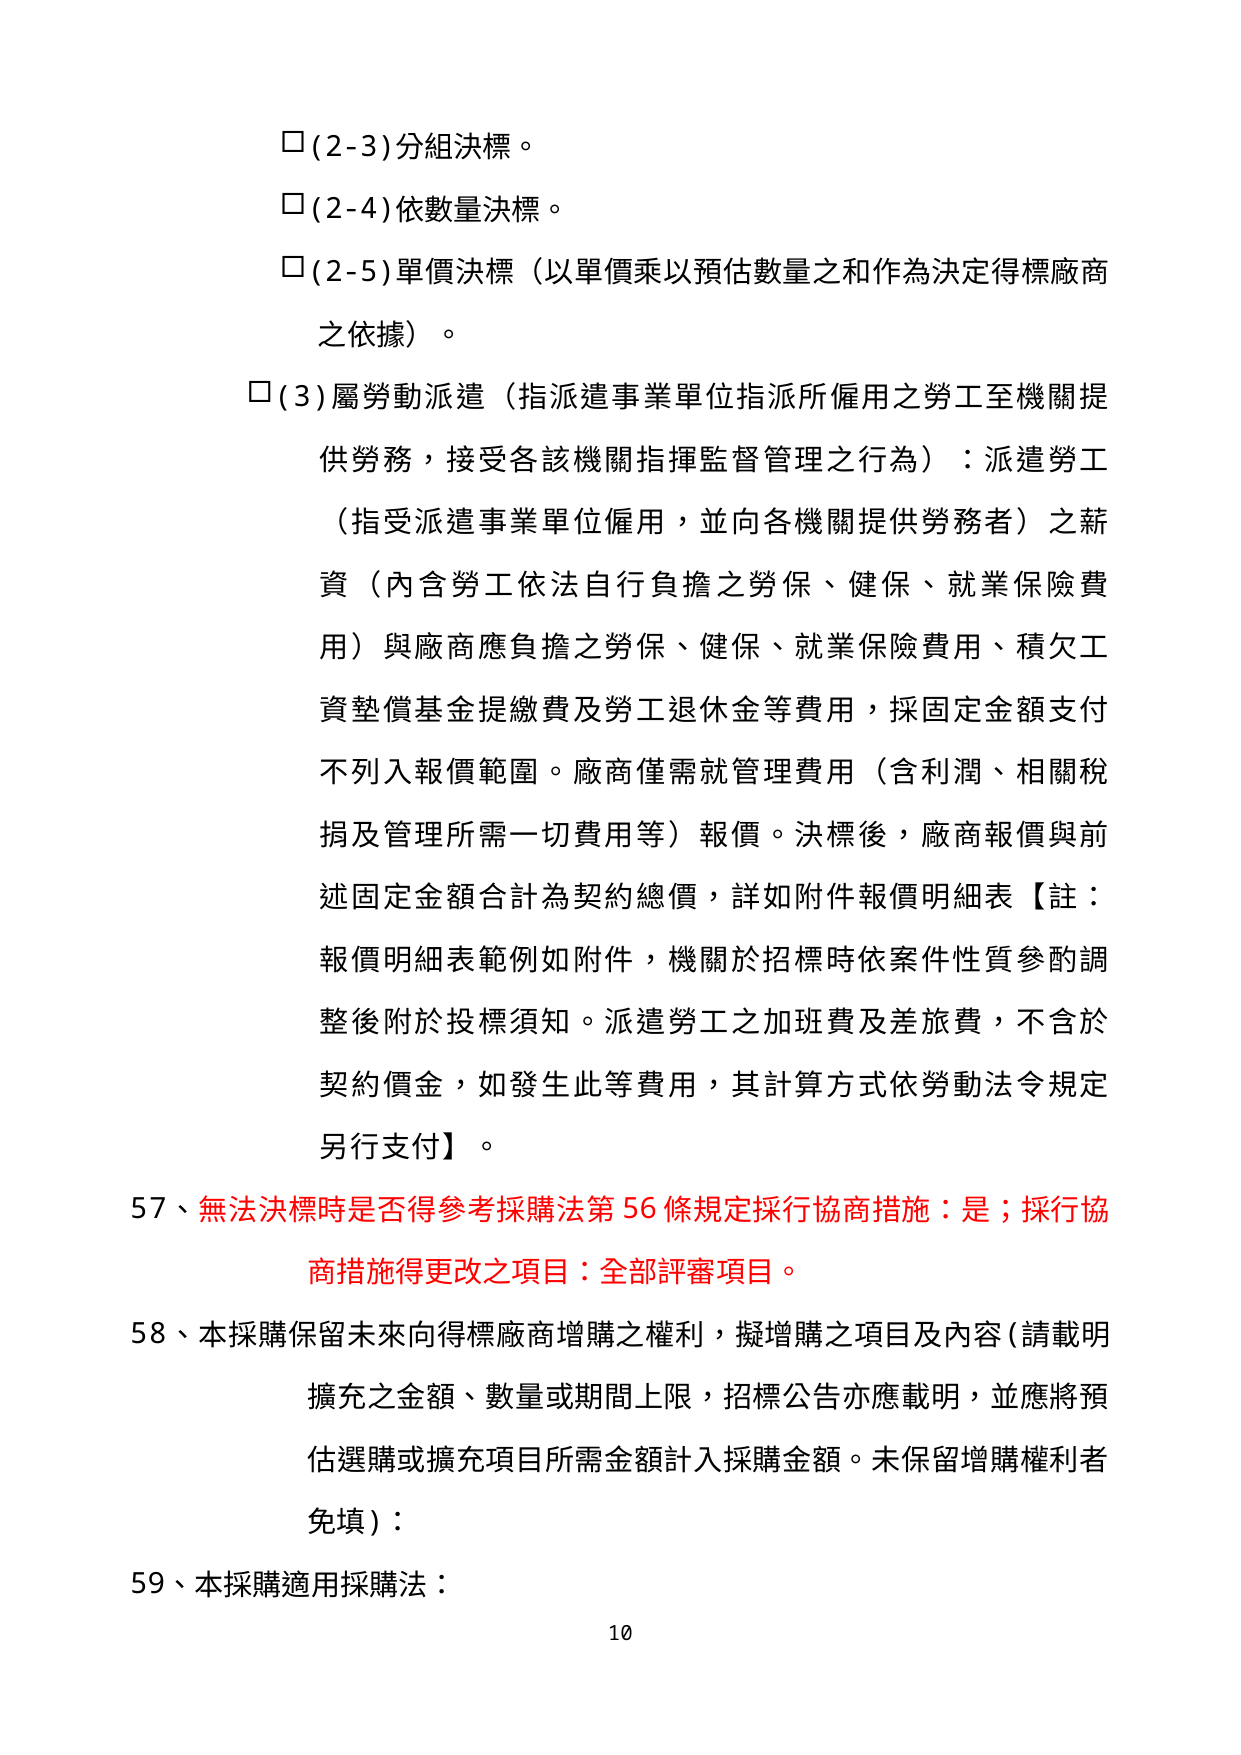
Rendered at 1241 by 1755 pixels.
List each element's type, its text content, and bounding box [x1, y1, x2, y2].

text (2-4)依數量決標。 [280, 166, 1110, 228]
list 無法決標時是否得參考採購法第56條規定採行協商措施：是；採行協商措施得更改之項目：全部評審項目。 [130, 1166, 1110, 1291]
text (2-3)分組決標。 [280, 103, 1110, 166]
list 本採購保留未來向得標廠商增購之權利，擬增購之項目及內容(請載明擴充之金額、數量或期間上限，招標公告亦應載明，並應將預估選購或擴充項目所需金額計入採購金額。未保留增購權利者免填)： [130, 1291, 1110, 1541]
text (3)屬勞動派遣（指派遣事業單位指派所僱用之勞工至機關提供勞務，接受各該機關指揮監督管理之行為）：派遣勞工（指受派遣事業單位僱用，並向各機關提供勞務者）之薪資（內含勞工依法自行負擔之勞保、健保、就業保險費用）與廠商應負擔之勞保、健保、就業保險費用、積欠工資墊償基金提繳費及勞工退休金等費用，採固定金額支付，不列入報價範圍。廠商僅需就管理費用（含利潤、相關稅捐及管理所需一切費用等）報價。決標後，廠商報價與前述固定金額合計為契約總價，詳如附件報價明細表【註：報價明細表範例如附件，機關於招標時依案件性質參酌調整後附於投標須知。派遣勞工之加班費及差旅費，不含於契約價金，如發生此等費用，其計算方式依勞動法令規定另行支付】。 [247, 353, 1110, 1166]
text (2-5)單價決標（以單價乘以預估數量之和作為決定得標廠商之依據）。 [280, 228, 1110, 353]
list 本採購適用採購法： [130, 1541, 1110, 1603]
